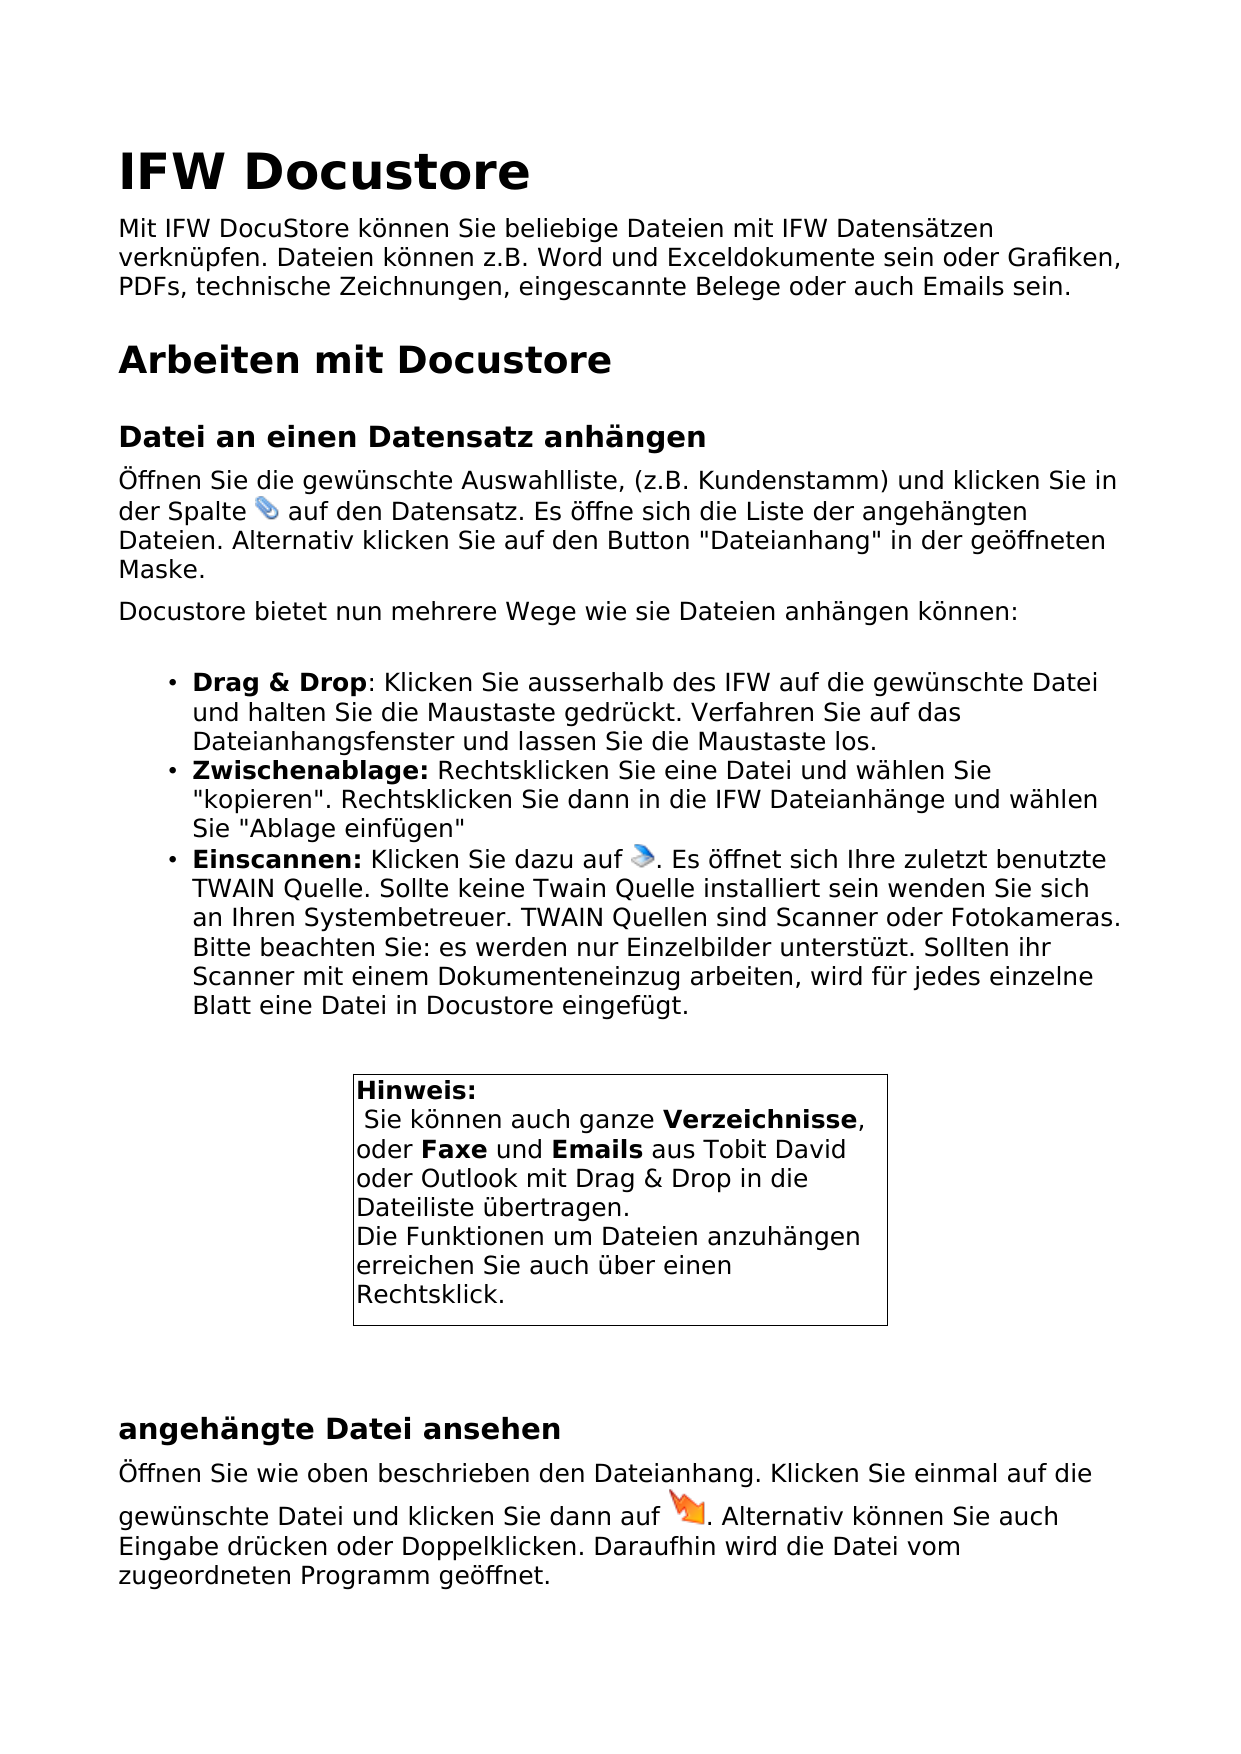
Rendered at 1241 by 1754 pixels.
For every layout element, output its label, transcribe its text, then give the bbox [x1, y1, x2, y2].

subtitle angehängte Datei ansehen [118, 1413, 1122, 1447]
picture [668, 1488, 706, 1526]
picture [630, 843, 656, 869]
subtitle Arbeiten mit Docustore [118, 339, 1122, 382]
text Öffnen Sie wie oben beschrieben den Dateianhang. Klicken Sie einmal auf die gewünschte Datei und klicken Sie dann auf . Alternativ können Sie auch Eingabe drücken oder Doppelklicken. Daraufhin wird die Datei vom zugeordneten Programm geöffnet. [118, 1459, 1122, 1590]
picture [254, 495, 280, 521]
table_header Hinweis: Sie können auch ganze Verzeichnisse, oder Faxe und Emails aus Tobit David oder Outlook mit Drag & Drop in die Dateiliste übertragen. Die Funktionen um Dateien anzuhängen erreichen Sie auch über einen Rechtsklick. [354, 1075, 887, 1325]
subtitle IFW Docustore [118, 143, 1122, 201]
list Drag & Drop: Klicken Sie ausserhalb des IFW auf die gewünschte Datei und halten Sie die Maustaste gedrückt. Verfahren Sie auf das Dateianhangsfenster und lassen Sie die Maustaste los. [177, 668, 1122, 756]
text Docustore bietet nun mehrere Wege wie sie Dateien anhängen können: [118, 597, 1122, 627]
list Zwischenablage: Rechtsklicken Sie eine Datei und wählen Sie "kopieren". Rechtsklicken Sie dann in die IFW Dateianhänge und wählen Sie "Ablage einfügen" [177, 756, 1122, 843]
text Mit IFW DocuStore können Sie beliebige Dateien mit IFW Datensätzen verknüpfen. Dateien können z.B. Word und Exceldokumente sein oder Grafiken, PDFs, technische Zeichnungen, eingescannte Belege oder auch Emails sein. [118, 214, 1122, 301]
text Öffnen Sie die gewünschte Auswahlliste, (z.B. Kundenstamm) und klicken Sie in der Spalte auf den Datensatz. Es öffne sich die Liste der angehängten Dateien. Alternativ klicken Sie auf den Button "Dateianhang" in der geöffneten Maske. [118, 466, 1122, 585]
list Einscannen: Klicken Sie dazu auf . Es öffnet sich Ihre zuletzt benutzte TWAIN Quelle. Sollte keine Twain Quelle installiert sein wenden Sie sich an Ihren Systembetreuer. TWAIN Quellen sind Scanner oder Fotokameras. Bitte beachten Sie: es werden nur Einzelbilder unterstüzt. Sollten ihr Scanner mit einem Dokumenteneinzug arbeiten, wird für jedes einzelne Blatt eine Datei in Docustore eingefügt. [177, 843, 1122, 1020]
subtitle Datei an einen Datensatz anhängen [118, 420, 1122, 454]
